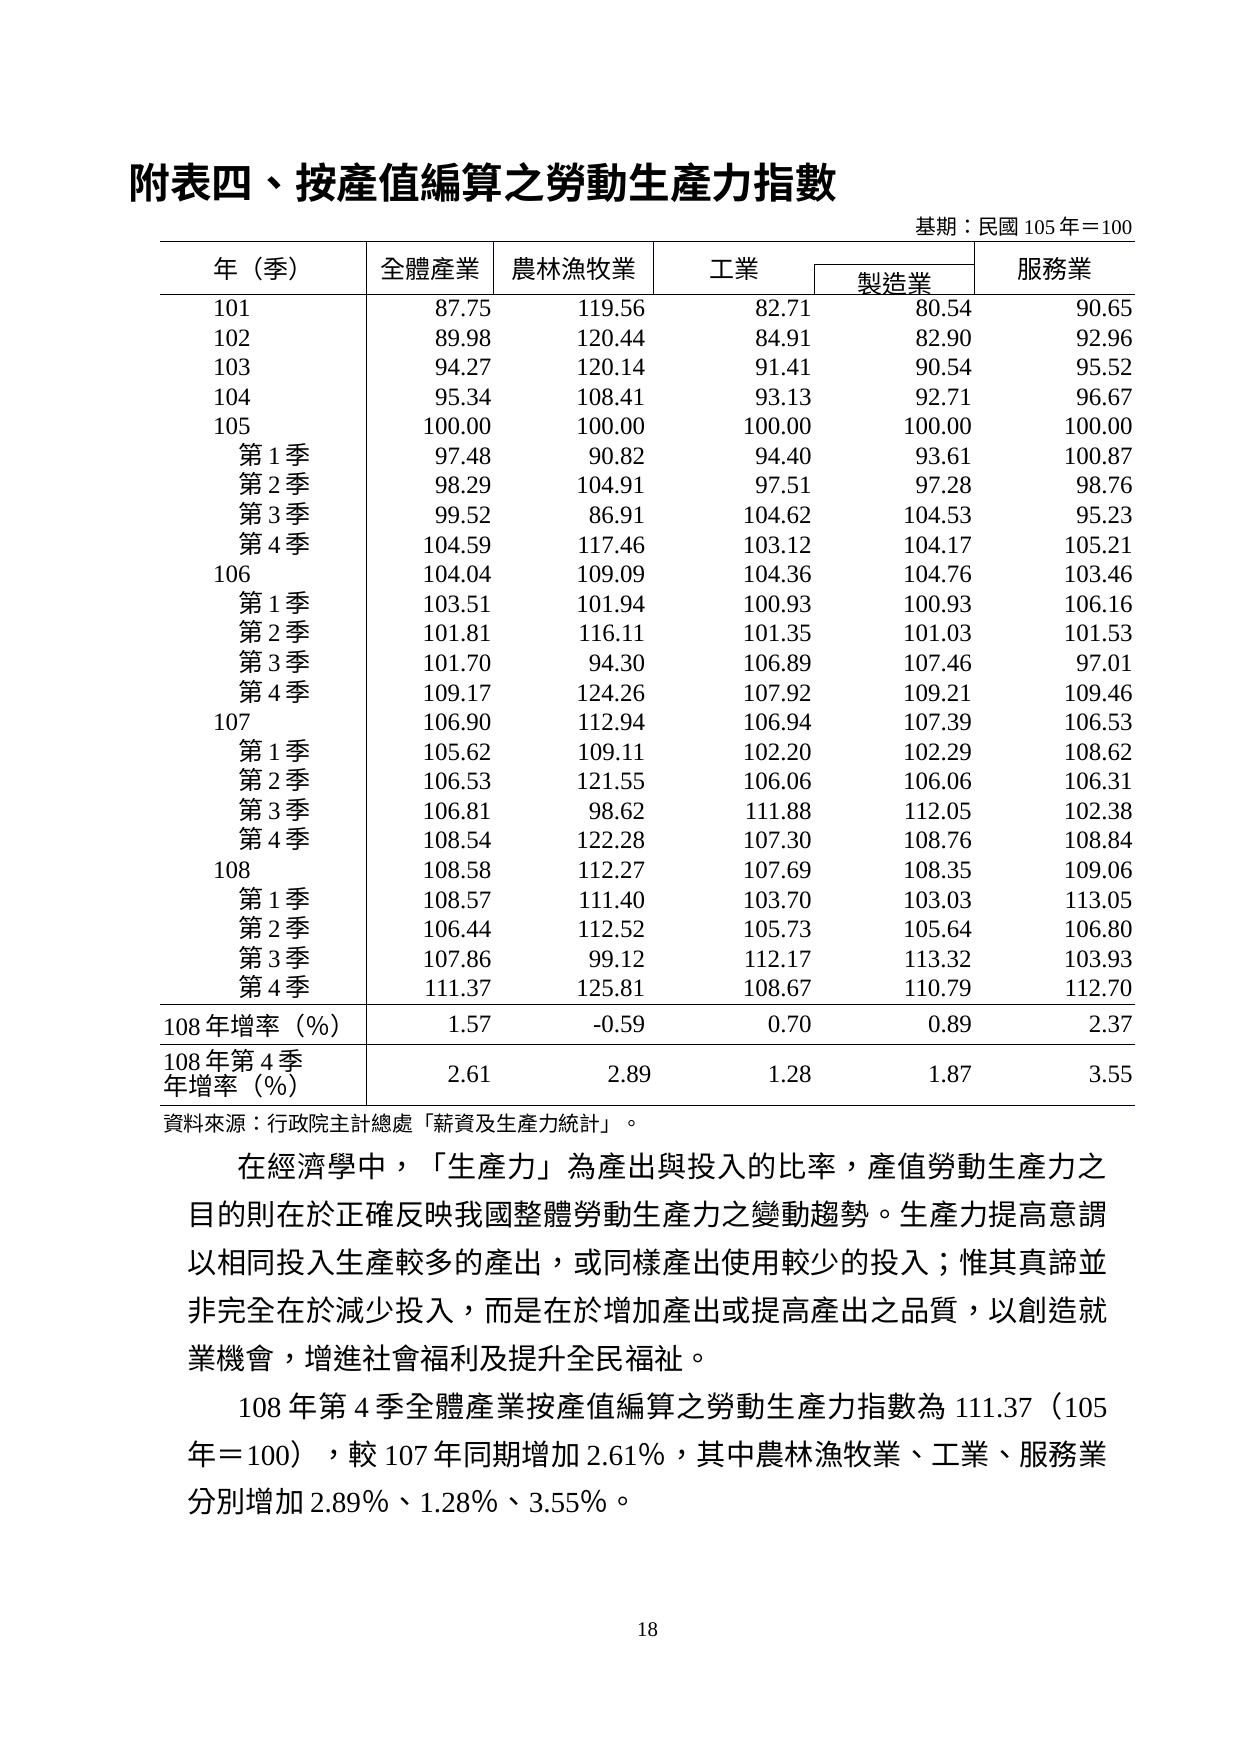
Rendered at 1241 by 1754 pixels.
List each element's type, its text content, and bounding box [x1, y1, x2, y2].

table_cell 第2季 [160, 915, 366, 945]
table_cell 108.41 [494, 383, 654, 412]
table_cell 89.98 [367, 324, 494, 353]
table_cell 104.59 [367, 531, 494, 560]
table_cell 93.13 [654, 383, 814, 412]
table_cell 106.53 [367, 768, 494, 797]
table_cell 90.82 [494, 442, 654, 472]
table_cell 106.53 [974, 708, 1135, 738]
table_cell 103.12 [654, 531, 814, 560]
table_cell 98.62 [494, 797, 654, 827]
table_cell 112.05 [814, 797, 974, 827]
table_cell 106.06 [814, 768, 974, 797]
text 附表四、按產值編算之勞動生產力指數 [128, 150, 1107, 210]
table_cell 106.31 [974, 768, 1135, 797]
table_cell 資料來源：行政院主計總處「薪資及生產力統計」。 [160, 1106, 1135, 1139]
table_cell 108年第4季 年增率（％） [160, 1045, 366, 1105]
table_cell 92.96 [974, 324, 1135, 353]
table_cell 107.86 [367, 945, 494, 974]
table_cell 106.81 [367, 797, 494, 827]
table_cell 106 [160, 560, 366, 590]
table_header 工業 [654, 242, 814, 294]
table_cell 0.70 [654, 1005, 814, 1044]
table_cell 106.90 [367, 708, 494, 738]
table_cell 103.93 [974, 945, 1135, 974]
table_cell 1.57 [367, 1005, 494, 1044]
table_cell 104.76 [814, 560, 974, 590]
table_cell 109.17 [367, 679, 494, 708]
table_cell 80.54 [814, 295, 974, 324]
table_cell 95.52 [974, 353, 1135, 383]
table_cell 第4季 [160, 679, 366, 708]
table_cell 112.70 [974, 975, 1135, 1004]
table_cell 84.91 [654, 324, 814, 353]
table_header 服務業 [975, 242, 1135, 294]
table_cell 95.23 [974, 501, 1135, 531]
table_cell 99.52 [367, 501, 494, 531]
table_cell 101.03 [814, 620, 974, 649]
table_cell 100.93 [654, 590, 814, 619]
table_cell 105.64 [814, 915, 974, 945]
table_cell 109.21 [814, 679, 974, 708]
table_cell 122.28 [494, 827, 654, 856]
table_cell 102 [160, 324, 366, 353]
table_cell 108.67 [654, 975, 814, 1004]
table_cell 第1季 [160, 738, 366, 767]
table_cell 107.69 [654, 856, 814, 886]
table_cell 100.00 [494, 413, 654, 442]
table_cell 108.57 [367, 886, 494, 915]
table_cell 87.75 [367, 295, 494, 324]
table_header 全體產業 [367, 242, 493, 294]
table_cell 97.51 [654, 472, 814, 501]
table_cell 112.94 [494, 708, 654, 738]
table_cell 106.80 [974, 915, 1135, 945]
table_cell 111.37 [367, 975, 494, 1004]
table_cell 97.48 [367, 442, 494, 472]
table_cell 111.40 [494, 886, 654, 915]
table_cell 107.92 [654, 679, 814, 708]
table_cell 108 [160, 856, 366, 886]
table_cell 104.91 [494, 472, 654, 501]
table_cell 94.30 [494, 649, 654, 679]
text 基期：民國105年＝100 [187, 210, 1132, 241]
table_cell 第4季 [160, 827, 366, 856]
table_cell 112.17 [654, 945, 814, 974]
table_cell 125.81 [494, 975, 654, 1004]
table_cell 第1季 [160, 590, 366, 619]
table_cell 98.29 [367, 472, 494, 501]
table_header [814, 242, 974, 263]
table_cell 108.62 [974, 738, 1135, 767]
table_cell 104.62 [654, 501, 814, 531]
table_cell 第3季 [160, 649, 366, 679]
table_cell 第4季 [160, 531, 366, 560]
table_cell 86.91 [494, 501, 654, 531]
table_cell 104.04 [367, 560, 494, 590]
table_cell 113.05 [974, 886, 1135, 915]
table_cell 第3季 [160, 797, 366, 827]
table_cell 96.67 [974, 383, 1135, 412]
table_cell 97.28 [814, 472, 974, 501]
table_cell 100.00 [974, 413, 1135, 442]
table_cell 第1季 [160, 442, 366, 472]
table_cell 106.89 [654, 649, 814, 679]
table_cell 106.06 [654, 768, 814, 797]
table_cell 100.00 [654, 413, 814, 442]
table_cell 2.37 [974, 1005, 1135, 1044]
table_cell 103.46 [974, 560, 1135, 590]
table_cell 1.28 [654, 1045, 814, 1105]
table_cell 109.06 [974, 856, 1135, 886]
table_cell 116.11 [494, 620, 654, 649]
table_cell 113.32 [814, 945, 974, 974]
table_cell 第2季 [160, 620, 366, 649]
table_header 農林漁牧業 [494, 242, 653, 294]
table_cell 101.94 [494, 590, 654, 619]
table_cell 106.44 [367, 915, 494, 945]
table_cell 101.53 [974, 620, 1135, 649]
table_cell 105.73 [654, 915, 814, 945]
table_cell 94.40 [654, 442, 814, 472]
table_cell 100.00 [367, 413, 494, 442]
table_cell 104 [160, 383, 366, 412]
table_cell 110.79 [814, 975, 974, 1004]
table_cell 第3季 [160, 945, 366, 974]
table_cell 第2季 [160, 768, 366, 797]
table_cell 101.35 [654, 620, 814, 649]
text 108年第4季全體產業按產值編算之勞動生產力指數為111.37（105年＝100），較107年同期增加2.61％，其中農林漁牧業、工業、服務業分別增加2.89％、1.28％、3.55％。 [187, 1379, 1107, 1522]
table_cell 103.70 [654, 886, 814, 915]
table_cell 0.89 [814, 1005, 974, 1044]
table_cell 101 [160, 295, 366, 324]
table_cell 105.62 [367, 738, 494, 767]
table_cell 2.89 [494, 1045, 654, 1105]
table_cell 104.53 [814, 501, 974, 531]
table_cell 1.87 [814, 1045, 974, 1105]
table_cell 102.38 [974, 797, 1135, 827]
table_cell 第1季 [160, 886, 366, 915]
table_cell 90.65 [974, 295, 1135, 324]
table_cell 99.12 [494, 945, 654, 974]
table_cell 100.93 [814, 590, 974, 619]
table_cell 第4季 [160, 975, 366, 1004]
table_cell 103.03 [814, 886, 974, 915]
table_cell 92.71 [814, 383, 974, 412]
table_cell 101.70 [367, 649, 494, 679]
table_cell 108.58 [367, 856, 494, 886]
table_cell 107.39 [814, 708, 974, 738]
table_cell 製造業 [815, 265, 974, 294]
table_cell 120.14 [494, 353, 654, 383]
table_cell -0.59 [494, 1005, 654, 1044]
table_cell 108.54 [367, 827, 494, 856]
table_cell 94.27 [367, 353, 494, 383]
table_cell 112.27 [494, 856, 654, 886]
table_cell 112.52 [494, 915, 654, 945]
table_cell 107 [160, 708, 366, 738]
table_cell 97.01 [974, 649, 1135, 679]
table_cell 102.20 [654, 738, 814, 767]
table_cell 103.51 [367, 590, 494, 619]
table_cell 3.55 [974, 1045, 1135, 1105]
table_cell 93.61 [814, 442, 974, 472]
table_cell 109.09 [494, 560, 654, 590]
table_cell 101.81 [367, 620, 494, 649]
table_cell 119.56 [494, 295, 654, 324]
table_cell 100.00 [814, 413, 974, 442]
table_cell 105.21 [974, 531, 1135, 560]
text 在經濟學中，「生產力」為產出與投入的比率，產值勞動生產力之目的則在於正確反映我國整體勞動生產力之變動趨勢。生產力提高意謂以相同投入生產較多的產出，或同樣產出使用較少的投入；惟其真諦並非完全在於減少投入，而是在於增加產出或提高產出之品質，以創造就業機會，增進社會福利及提升全民福祉。 [187, 1139, 1107, 1379]
table_cell 105 [160, 413, 366, 442]
table_cell 103 [160, 353, 366, 383]
table_cell 120.44 [494, 324, 654, 353]
table_cell 90.54 [814, 353, 974, 383]
table_cell 117.46 [494, 531, 654, 560]
table_cell 109.46 [974, 679, 1135, 708]
table_cell 108年增率（％） [160, 1005, 366, 1044]
table_cell 107.30 [654, 827, 814, 856]
table_cell 121.55 [494, 768, 654, 797]
table_cell 95.34 [367, 383, 494, 412]
table_cell 82.90 [814, 324, 974, 353]
table_cell 104.17 [814, 531, 974, 560]
table_header 年（季） [160, 242, 366, 294]
table_cell 104.36 [654, 560, 814, 590]
table_cell 108.84 [974, 827, 1135, 856]
table_cell 91.41 [654, 353, 814, 383]
table_cell 106.16 [974, 590, 1135, 619]
table_cell 107.46 [814, 649, 974, 679]
table_cell 100.87 [974, 442, 1135, 472]
table_cell 第3季 [160, 501, 366, 531]
table_cell 109.11 [494, 738, 654, 767]
table_cell 111.88 [654, 797, 814, 827]
table_cell 108.76 [814, 827, 974, 856]
table_cell 第2季 [160, 472, 366, 501]
table_cell 106.94 [654, 708, 814, 738]
table_cell 124.26 [494, 679, 654, 708]
table_cell 102.29 [814, 738, 974, 767]
table_cell 2.61 [367, 1045, 494, 1105]
table_cell 98.76 [974, 472, 1135, 501]
table_cell 82.71 [654, 295, 814, 324]
table_cell 108.35 [814, 856, 974, 886]
